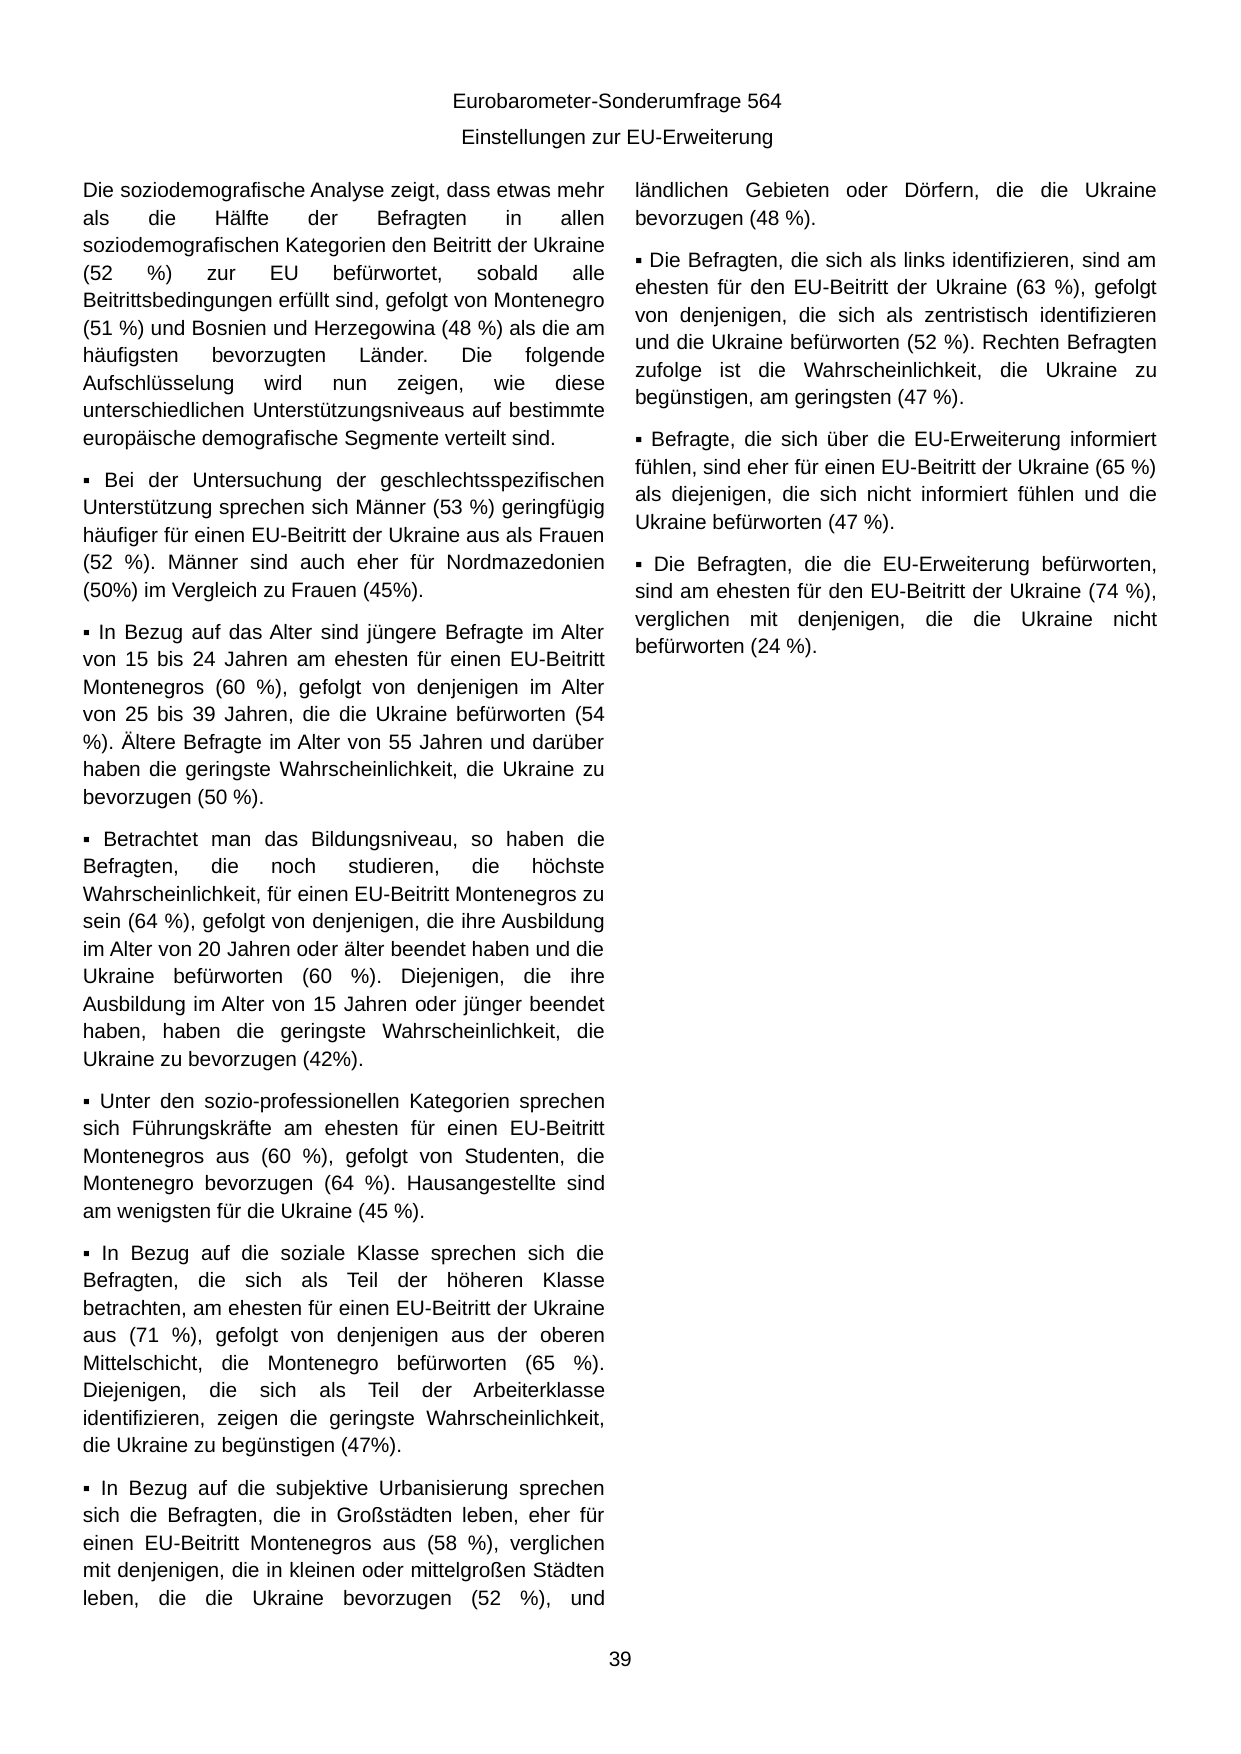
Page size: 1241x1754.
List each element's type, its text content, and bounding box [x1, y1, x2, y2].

text ▪ In Bezug auf die soziale Klasse sprechen sich die Befragten, die sich als Teil der höheren Klasse betrachten, am ehesten für einen EU-Beitritt der Ukraine aus (71 %), gefolgt von denjenigen aus der oberen Mittelschicht, die Montenegro befürworten (65 %). Diejenigen, die sich als Teil der Arbeiterklasse identifizieren, zeigen die geringste Wahrscheinlichkeit, die Ukraine zu begünstigen (47%). [83, 1241, 605, 1457]
text ▪ Unter den sozio-professionellen Kategorien sprechen sich Führungskräfte am ehesten für einen EU-Beitritt Montenegros aus (60 %), gefolgt von Studenten, die Montenegro bevorzugen (64 %). Hausangestellte sind am wenigsten für die Ukraine (45 %). [83, 1089, 605, 1223]
text ▪ Bei der Untersuchung der geschlechtsspezifischen Unterstützung sprechen sich Männer (53 %) geringfügig häufiger für einen EU-Beitritt der Ukraine aus als Frauen (52 %). Männer sind auch eher für Nordmazedonien (50%) im Vergleich zu Frauen (45%). [83, 467, 605, 601]
text ▪ In Bezug auf das Alter sind jüngere Befragte im Alter von 15 bis 24 Jahren am ehesten für einen EU-Beitritt Montenegros (60 %), gefolgt von denjenigen im Alter von 25 bis 39 Jahren, die die Ukraine befürworten (54 %). Ältere Befragte im Alter von 55 Jahren und darüber haben die geringste Wahrscheinlichkeit, die Ukraine zu bevorzugen (50 %). [83, 619, 605, 808]
text ▪ In Bezug auf die subjektive Urbanisierung sprechen sich die Befragten, die in Großstädten leben, eher für einen EU-Beitritt Montenegros aus (58 %), verglichen mit denjenigen, die in kleinen oder mittelgroßen Städten leben, die die Ukraine bevorzugen (52 %), und [83, 1475, 605, 1609]
text ▪ Betrachtet man das Bildungsniveau, so haben die Befragten, die noch studieren, die höchste Wahrscheinlichkeit, für einen EU-Beitritt Montenegros zu sein (64 %), gefolgt von denjenigen, die ihre Ausbildung im Alter von 20 Jahren oder älter beendet haben und die Ukraine befürworten (60 %). Diejenigen, die ihre Ausbildung im Alter von 15 Jahren oder jünger beendet haben, haben die geringste Wahrscheinlichkeit, die Ukraine zu bevorzugen (42%). [83, 827, 605, 1071]
text ▪ Befragte, die sich über die EU-Erweiterung informiert fühlen, sind eher für einen EU-Beitritt der Ukraine (65 %) als diejenigen, die sich nicht informiert fühlen und die Ukraine befürworten (47 %). [635, 427, 1157, 533]
text ▪ Die Befragten, die die EU-Erweiterung befürworten, sind am ehesten für den EU-Beitritt der Ukraine (74 %), verglichen mit denjenigen, die die Ukraine nicht befürworten (24 %). [635, 552, 1157, 658]
text ländlichen Gebieten oder Dörfern, die die Ukraine bevorzugen (48 %). [635, 178, 1157, 229]
text Die soziodemografische Analyse zeigt, dass etwas mehr als die Hälfte der Befragten in allen soziodemografischen Kategorien den Beitritt der Ukraine (52 %) zur EU befürwortet, sobald alle Beitrittsbedingungen erfüllt sind, gefolgt von Montenegro (51 %) und Bosnien und Herzegowina (48 %) als die am häufigsten bevorzugten Länder. Die folgende Aufschlüsselung wird nun zeigen, wie diese unterschiedlichen Unterstützungsniveaus auf bestimmte europäische demografische Segmente verteilt sind. [83, 178, 605, 449]
text ▪ Die Befragten, die sich als links identifizieren, sind am ehesten für den EU-Beitritt der Ukraine (63 %), gefolgt von denjenigen, die sich als zentristisch identifizieren und die Ukraine befürworten (52 %). Rechten Befragten zufolge ist die Wahrscheinlichkeit, die Ukraine zu begünstigen, am geringsten (47 %). [635, 247, 1157, 409]
